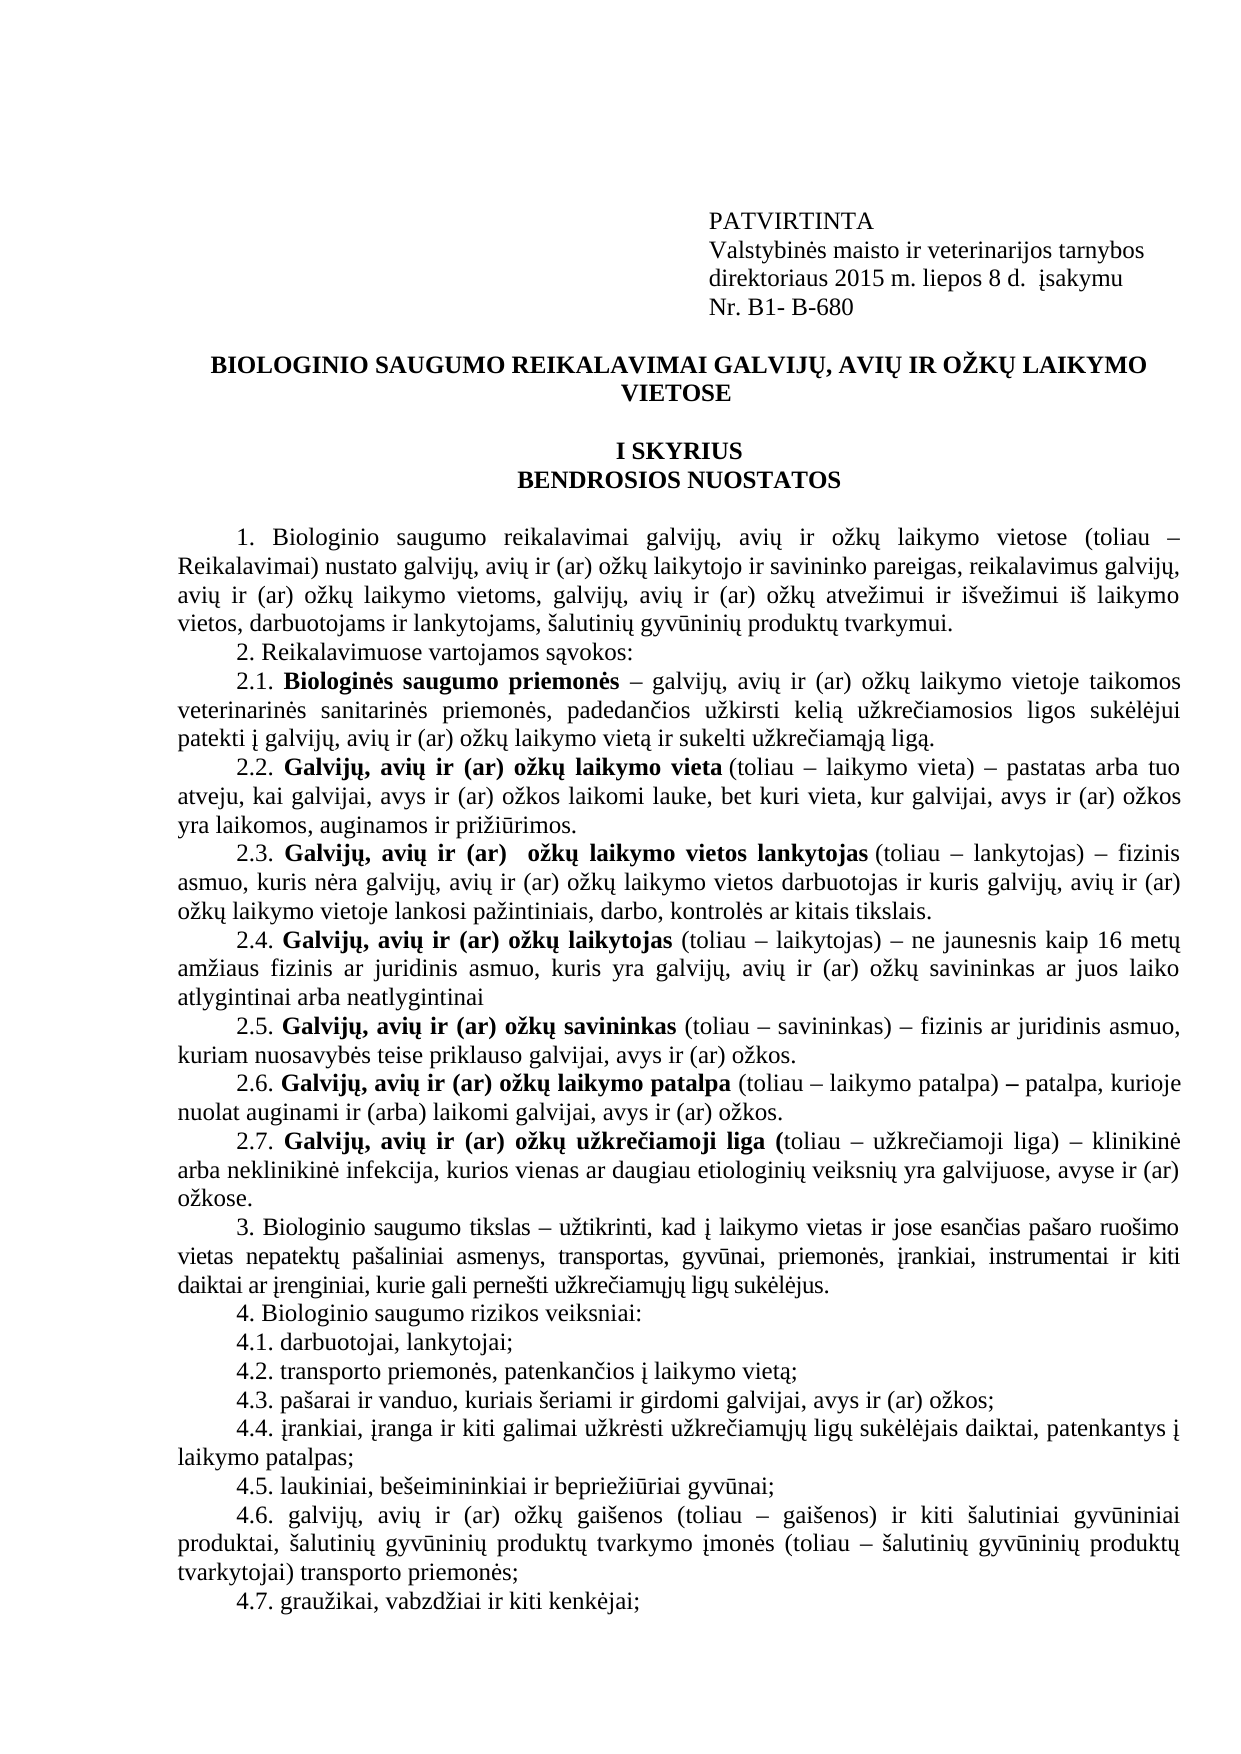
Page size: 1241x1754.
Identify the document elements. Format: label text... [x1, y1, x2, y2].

text direktoriaus 2015 m. liepos 8 d. įsakymu [177, 263, 1181, 292]
text 4.5. laukiniai, bešeimininkiai ir bepriežiūriai gyvūnai; [177, 1471, 1181, 1500]
text 1. Biologinio saugumo reikalavimai galvijų, avių ir ožkų laikymo vietose (toliau – Reikalavimai) nustato galvijų, avių ir (ar) ožkų laikytojo ir savininko pareigas, reikalavimus galvijų, avių ir (ar) ožkų laikymo vietoms, galvijų, avių ir (ar) ožkų atvežimui ir išvežimui iš laikymo vietos, darbuotojams ir lankytojams, šalutinių gyvūninių produktų tvarkymui. [177, 522, 1181, 637]
text 4.2. transporto priemonės, patenkančios į laikymo vietą; [177, 1356, 1181, 1385]
text BENDROSIOS NUOSTATOS [177, 465, 1181, 493]
text 4.4. įrankiai, įranga ir kiti galimai užkrėsti užkrečiamųjų ligų sukėlėjais daiktai, patenkantys į laikymo patalpas; [177, 1413, 1181, 1471]
text 4.7. graužikai, vabzdžiai ir kiti kenkėjai; [177, 1586, 1181, 1615]
text 2.1. Biologinės saugumo priemonės – galvijų, avių ir (ar) ožkų laikymo vietoje taikomos veterinarinės sanitarinės priemonės, padedančios užkirsti kelią užkrečiamosios ligos sukėlėjui patekti į galvijų, avių ir (ar) ožkų laikymo vietą ir sukelti užkrečiamąją ligą. [177, 666, 1181, 752]
text 2.3. Galvijų, avių ir (ar) ožkų laikymo vietos lankytojas (toliau – lankytojas) – fizinis asmuo, kuris nėra galvijų, avių ir (ar) ožkų laikymo vietos darbuotojas ir kuris galvijų, avių ir (ar) ožkų laikymo vietoje lankosi pažintiniais, darbo, kontrolės ar kitais tikslais. [177, 838, 1181, 925]
text 4.6. galvijų, avių ir (ar) ožkų gaišenos (toliau – gaišenos) ir kiti šalutiniai gyvūniniai produktai, šalutinių gyvūninių produktų tvarkymo įmonės (toliau – šalutinių gyvūninių produktų tvarkytojai) transporto priemonės; [177, 1500, 1181, 1586]
text 2.7. Galvijų, avių ir (ar) ožkų užkrečiamoji liga (toliau – užkrečiamoji liga) – klinikinė arba neklinikinė infekcija, kurios vienas ar daugiau etiologinių veiksnių yra galvijuose, avyse ir (ar) ožkose. [177, 1126, 1181, 1212]
text 4.3. pašarai ir vanduo, kuriais šeriami ir girdomi galvijai, avys ir (ar) ožkos; [177, 1385, 1181, 1413]
text BIOLOGINIO SAUGUMO REIKALAVIMAI GALVIJŲ, AVIŲ IR OŽKŲ LAIKYMO VIETOSE [177, 350, 1181, 407]
text 3. Biologinio saugumo tikslas – užtikrinti, kad į laikymo vietas ir jose esančias pašaro ruošimo vietas nepatektų pašaliniai asmenys, transportas, gyvūnai, priemonės, įrankiai, instrumentai ir kiti daiktai ar įrenginiai, kurie gali pernešti užkrečiamųjų ligų sukėlėjus. [177, 1212, 1181, 1298]
text PATVIRTINTA [177, 206, 1181, 235]
text 2.6. Galvijų, avių ir (ar) ožkų laikymo patalpa (toliau – laikymo patalpa) – patalpa, kurioje nuolat auginami ir (arba) laikomi galvijai, avys ir (ar) ožkos. [177, 1068, 1181, 1126]
text 2. Reikalavimuose vartojamos sąvokos: [177, 637, 1181, 666]
text Valstybinės maisto ir veterinarijos tarnybos [177, 235, 1181, 263]
text 2.4. Galvijų, avių ir (ar) ožkų laikytojas (toliau – laikytojas) – ne jaunesnis kaip 16 metų amžiaus fizinis ar juridinis asmuo, kuris yra galvijų, avių ir (ar) ožkų savininkas ar juos laiko atlygintinai arba neatlygintinai [177, 925, 1181, 1011]
text 2.2. Galvijų, avių ir (ar) ožkų laikymo vieta (toliau – laikymo vieta) – pastatas arba tuo atveju, kai galvijai, avys ir (ar) ožkos laikomi lauke, bet kuri vieta, kur galvijai, avys ir (ar) ožkos yra laikomos, auginamos ir prižiūrimos. [177, 752, 1181, 838]
text 4.1. darbuotojai, lankytojai; [177, 1327, 1181, 1356]
text 2.5. Galvijų, avių ir (ar) ožkų savininkas (toliau – savininkas) – fizinis ar juridinis asmuo, kuriam nuosavybės teise priklauso galvijai, avys ir (ar) ožkos. [177, 1011, 1181, 1068]
text 4. Biologinio saugumo rizikos veiksniai: [177, 1298, 1181, 1327]
text I SKYRIUS [177, 436, 1181, 465]
text Nr. B1- B-680 [177, 292, 1181, 321]
